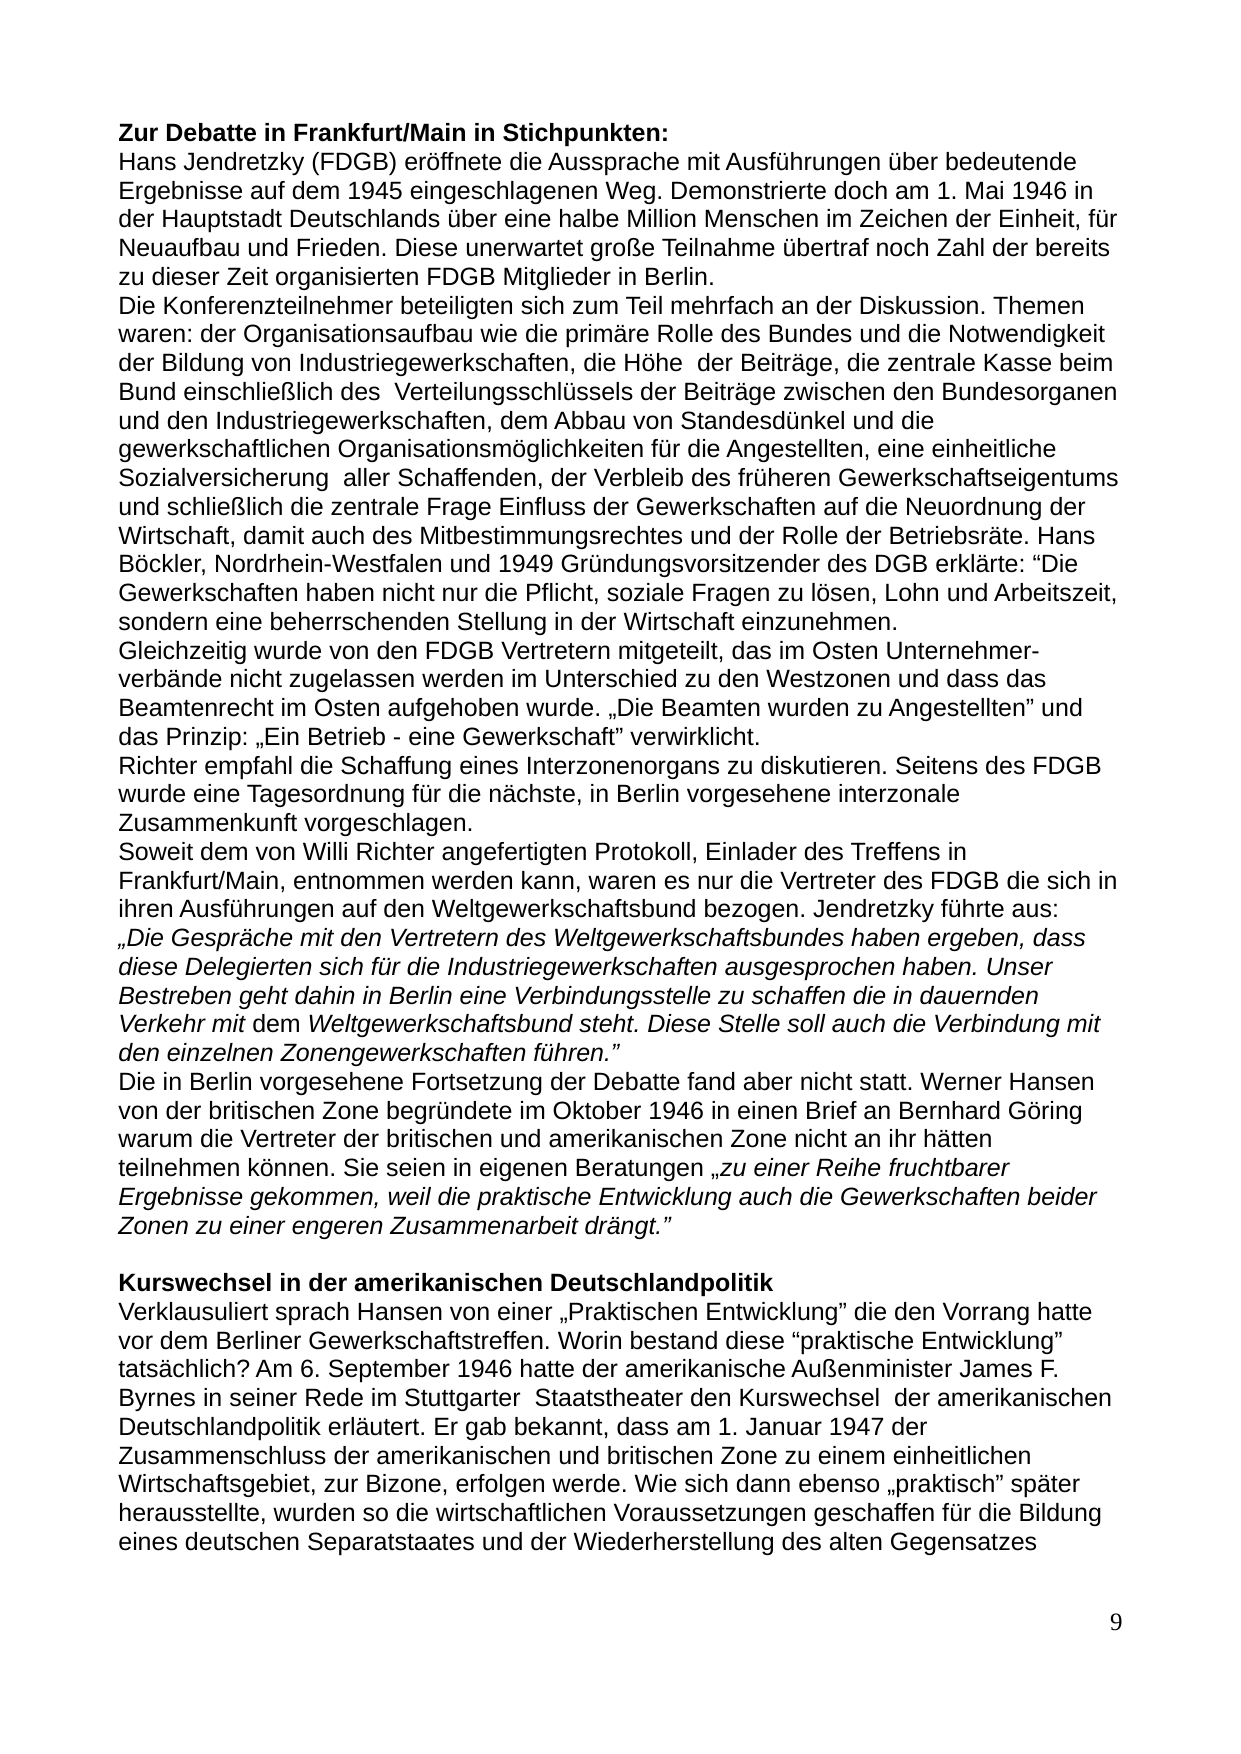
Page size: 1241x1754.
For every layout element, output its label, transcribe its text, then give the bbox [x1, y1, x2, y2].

text Gleichzeitig wurde von den FDGB Vertretern mitgeteilt, das im Osten Unternehmer-verbände nicht zugelassen werden im Unterschied zu den Westzonen und dass das Beamtenrecht im Osten aufgehoben wurde. „Die Beamten wurden zu Angestellten” und das Prinzip: „Ein Betrieb - eine Gewerkschaft” verwirklicht. [118, 636, 1122, 751]
text Soweit dem von Willi Richter angefertigten Protokoll, Einlader des Treffens in Frankfurt/Main, entnommen werden kann, waren es nur die Vertreter des FDGB die sich in ihren Ausführungen auf den Weltgewerkschaftsbund bezogen. Jendretzky führte aus: [118, 837, 1122, 923]
text Die in Berlin vorgesehene Fortsetzung der Debatte fand aber nicht statt. Werner Hansen von der britischen Zone begründete im Oktober 1946 in einen Brief an Bernhard Göring warum die Vertreter der britischen und amerikanischen Zone nicht an ihr hätten teilnehmen können. Sie seien in eigenen Beratungen „zu einer Reihe fruchtbarer Ergebnisse gekommen, weil die praktische Entwicklung auch die Gewerkschaften beider Zonen zu einer engeren Zusammenarbeit drängt.” [118, 1067, 1122, 1239]
text „Die Gespräche mit den Vertretern des Weltgewerkschaftsbundes haben ergeben, dass diese Delegierten sich für die Industriegewerkschaften ausgesprochen haben. Unser Bestreben geht dahin in Berlin eine Verbindungsstelle zu schaffen die in dauernden Verkehr mit dem Weltgewerkschaftsbund steht. Diese Stelle soll auch die Verbindung mit den einzelnen Zonengewerkschaften führen.” [118, 923, 1122, 1067]
text Zur Debatte in Frankfurt/Main in Stichpunkten: [118, 118, 1122, 147]
text Verklausuliert sprach Hansen von einer „Praktischen Entwicklung” die den Vorrang hatte vor dem Berliner Gewerkschaftstreffen. Worin bestand diese “praktische Entwicklung” tatsächlich? Am 6. September 1946 hatte der amerikanische Außenminister James F. Byrnes in seiner Rede im Stuttgarter Staatstheater den Kurswechsel der amerikanischen Deutschlandpolitik erläutert. Er gab bekannt, dass am 1. Januar 1947 der Zusammenschluss der amerikanischen und britischen Zone zu einem einheitlichen Wirtschaftsgebiet, zur Bizone, erfolgen werde. Wie sich dann ebenso „praktisch” später herausstellte, wurden so die wirtschaftlichen Voraussetzungen geschaffen für die Bildung eines deutschen Separatstaates und der Wiederherstellung des alten Gegensatzes [118, 1297, 1122, 1556]
text Kurswechsel in der amerikanischen Deutschlandpolitik [118, 1268, 1122, 1297]
text Die Konferenzteilnehmer beteiligten sich zum Teil mehrfach an der Diskussion. Themen waren: der Organisationsaufbau wie die primäre Rolle des Bundes und die Notwendigkeit der Bildung von Industriegewerkschaften, die Höhe der Beiträge, die zentrale Kasse beim Bund einschließlich des Verteilungsschlüssels der Beiträge zwischen den Bundesorganen und den Industriegewerkschaften, dem Abbau von Standesdünkel und die gewerkschaftlichen Organisationsmöglichkeiten für die Angestellten, eine einheitliche Sozialversicherung aller Schaffenden, der Verbleib des früheren Gewerkschaftseigentums und schließlich die zentrale Frage Einfluss der Gewerkschaften auf die Neuordnung der Wirtschaft, damit auch des Mitbestimmungsrechtes und der Rolle der Betriebsräte. Hans Böckler, Nordrhein-Westfalen und 1949 Gründungsvorsitzender des DGB erklärte: “Die Gewerkschaften haben nicht nur die Pflicht, soziale Fragen zu lösen, Lohn und Arbeitszeit, sondern eine beherrschenden Stellung in der Wirtschaft einzunehmen. [118, 291, 1122, 636]
text Hans Jendretzky (FDGB) eröffnete die Aussprache mit Ausführungen über bedeutende Ergebnisse auf dem 1945 eingeschlagenen Weg. Demonstrierte doch am 1. Mai 1946 in der Hauptstadt Deutschlands über eine halbe Million Menschen im Zeichen der Einheit, für Neuaufbau und Frieden. Diese unerwartet große Teilnahme übertraf noch Zahl der bereits zu dieser Zeit organisierten FDGB Mitglieder in Berlin. [118, 147, 1122, 291]
text Richter empfahl die Schaffung eines Interzonenorgans zu diskutieren. Seitens des FDGB wurde eine Tagesordnung für die nächste, in Berlin vorgesehene interzonale Zusammenkunft vorgeschlagen. [118, 751, 1122, 837]
